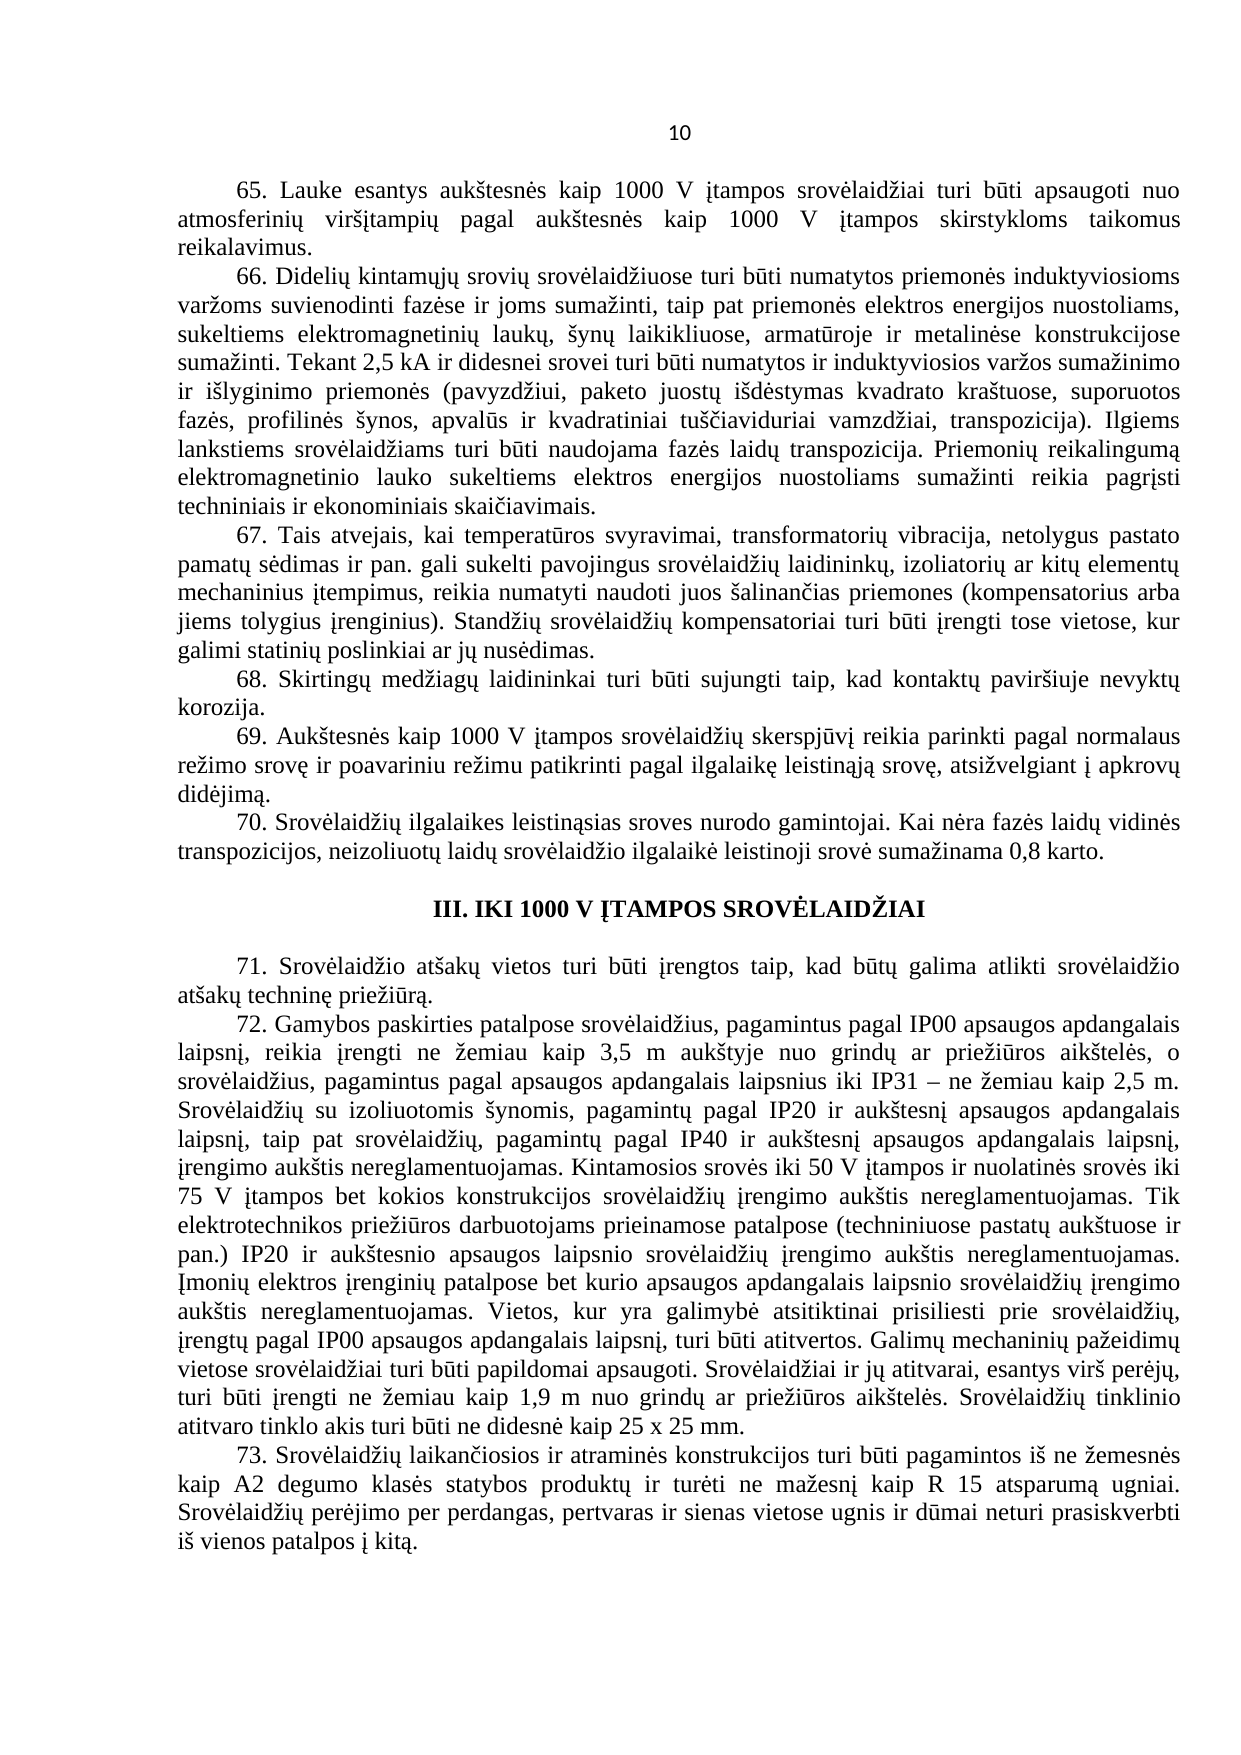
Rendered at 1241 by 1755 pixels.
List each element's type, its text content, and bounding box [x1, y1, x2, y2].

text 65. Lauke esantys aukštesnės kaip 1000 V įtampos srovėlaidžiai turi būti apsaugoti nuo atmosferinių viršįtampių pagal aukštesnės kaip 1000 V įtampos skirstykloms taikomus reikalavimus. [177, 175, 1181, 261]
text 71. Srovėlaidžio atšakų vietos turi būti įrengtos taip, kad būtų galima atlikti srovėlaidžio atšakų techninę priežiūrą. [177, 951, 1181, 1009]
text 69. Aukštesnės kaip 1000 V įtampos srovėlaidžių skerspjūvį reikia parinkti pagal normalaus režimo srovę ir poavariniu režimu patikrinti pagal ilgalaikę leistinąją srovę, atsižvelgiant į apkrovų didėjimą. [177, 721, 1181, 807]
text 72. Gamybos paskirties patalpose srovėlaidžius, pagamintus pagal IP00 apsaugos apdangalais laipsnį, reikia įrengti ne žemiau kaip 3,5 m aukštyje nuo grindų ar priežiūros aikštelės, o srovėlaidžius, pagamintus pagal apsaugos apdangalais laipsnius iki IP31 – ne žemiau kaip 2,5 m. Srovėlaidžių su izoliuotomis šynomis, pagamintų pagal IP20 ir aukštesnį apsaugos apdangalais laipsnį, taip pat srovėlaidžių, pagamintų pagal IP40 ir aukštesnį apsaugos apdangalais laipsnį, įrengimo aukštis nereglamentuojamas. Kintamosios srovės iki 50 V įtampos ir nuolatinės srovės iki 75 V įtampos bet kokios konstrukcijos srovėlaidžių įrengimo aukštis nereglamentuojamas. Tik elektrotechnikos priežiūros darbuotojams prieinamose patalpose (techniniuose pastatų aukštuose ir pan.) IP20 ir aukštesnio apsaugos laipsnio srovėlaidžių įrengimo aukštis nereglamentuojamas. Įmonių elektros įrenginių patalpose bet kurio apsaugos apdangalais laipsnio srovėlaidžių įrengimo aukštis nereglamentuojamas. Vietos, kur yra galimybė atsitiktinai prisiliesti prie srovėlaidžių, įrengtų pagal IP00 apsaugos apdangalais laipsnį, turi būti atitvertos. Galimų mechaninių pažeidimų vietose srovėlaidžiai turi būti papildomai apsaugoti. Srovėlaidžiai ir jų atitvarai, esantys virš perėjų, turi būti įrengti ne žemiau kaip 1,9 m nuo grindų ar priežiūros aikštelės. Srovėlaidžių tinklinio atitvaro tinklo akis turi būti ne didesnė kaip 25 x 25 mm. [177, 1009, 1181, 1440]
text 68. Skirtingų medžiagų laidininkai turi būti sujungti taip, kad kontaktų paviršiuje nevyktų korozija. [177, 664, 1181, 721]
text 73. Srovėlaidžių laikančiosios ir atraminės konstrukcijos turi būti pagamintos iš ne žemesnės kaip A2 degumo klasės statybos produktų ir turėti ne mažesnį kaip R 15 atsparumą ugniai. Srovėlaidžių perėjimo per perdangas, pertvaras ir sienas vietose ugnis ir dūmai neturi prasiskverbti iš vienos patalpos į kitą. [177, 1440, 1181, 1555]
text III. IKI 1000 V ĮTAMPOS SROVĖLAIDŽIAI [177, 894, 1181, 922]
text 67. Tais atvejais, kai temperatūros svyravimai, transformatorių vibracija, netolygus pastato pamatų sėdimas ir pan. gali sukelti pavojingus srovėlaidžių laidininkų, izoliatorių ar kitų elementų mechaninius įtempimus, reikia numatyti naudoti juos šalinančias priemones (kompensatorius arba jiems tolygius įrenginius). Standžių srovėlaidžių kompensatoriai turi būti įrengti tose vietose, kur galimi statinių poslinkiai ar jų nusėdimas. [177, 520, 1181, 664]
text 70. Srovėlaidžių ilgalaikes leistinąsias sroves nurodo gamintojai. Kai nėra fazės laidų vidinės transpozicijos, neizoliuotų laidų srovėlaidžio ilgalaikė leistinoji srovė sumažinama 0,8 karto. [177, 807, 1181, 865]
text 66. Didelių kintamųjų srovių srovėlaidžiuose turi būti numatytos priemonės induktyviosioms varžoms suvienodinti fazėse ir joms sumažinti, taip pat priemonės elektros energijos nuostoliams, sukeltiems elektromagnetinių laukų, šynų laikikliuose, armatūroje ir metalinėse konstrukcijose sumažinti. Tekant 2,5 kA ir didesnei srovei turi būti numatytos ir induktyviosios varžos sumažinimo ir išlyginimo priemonės (pavyzdžiui, paketo juostų išdėstymas kvadrato kraštuose, suporuotos fazės, profilinės šynos, apvalūs ir kvadratiniai tuščiaviduriai vamzdžiai, transpozicija). Ilgiems lankstiems srovėlaidžiams turi būti naudojama fazės laidų transpozicija. Priemonių reikalingumą elektromagnetinio lauko sukeltiems elektros energijos nuostoliams sumažinti reikia pagrįsti techniniais ir ekonominiais skaičiavimais. [177, 261, 1181, 520]
